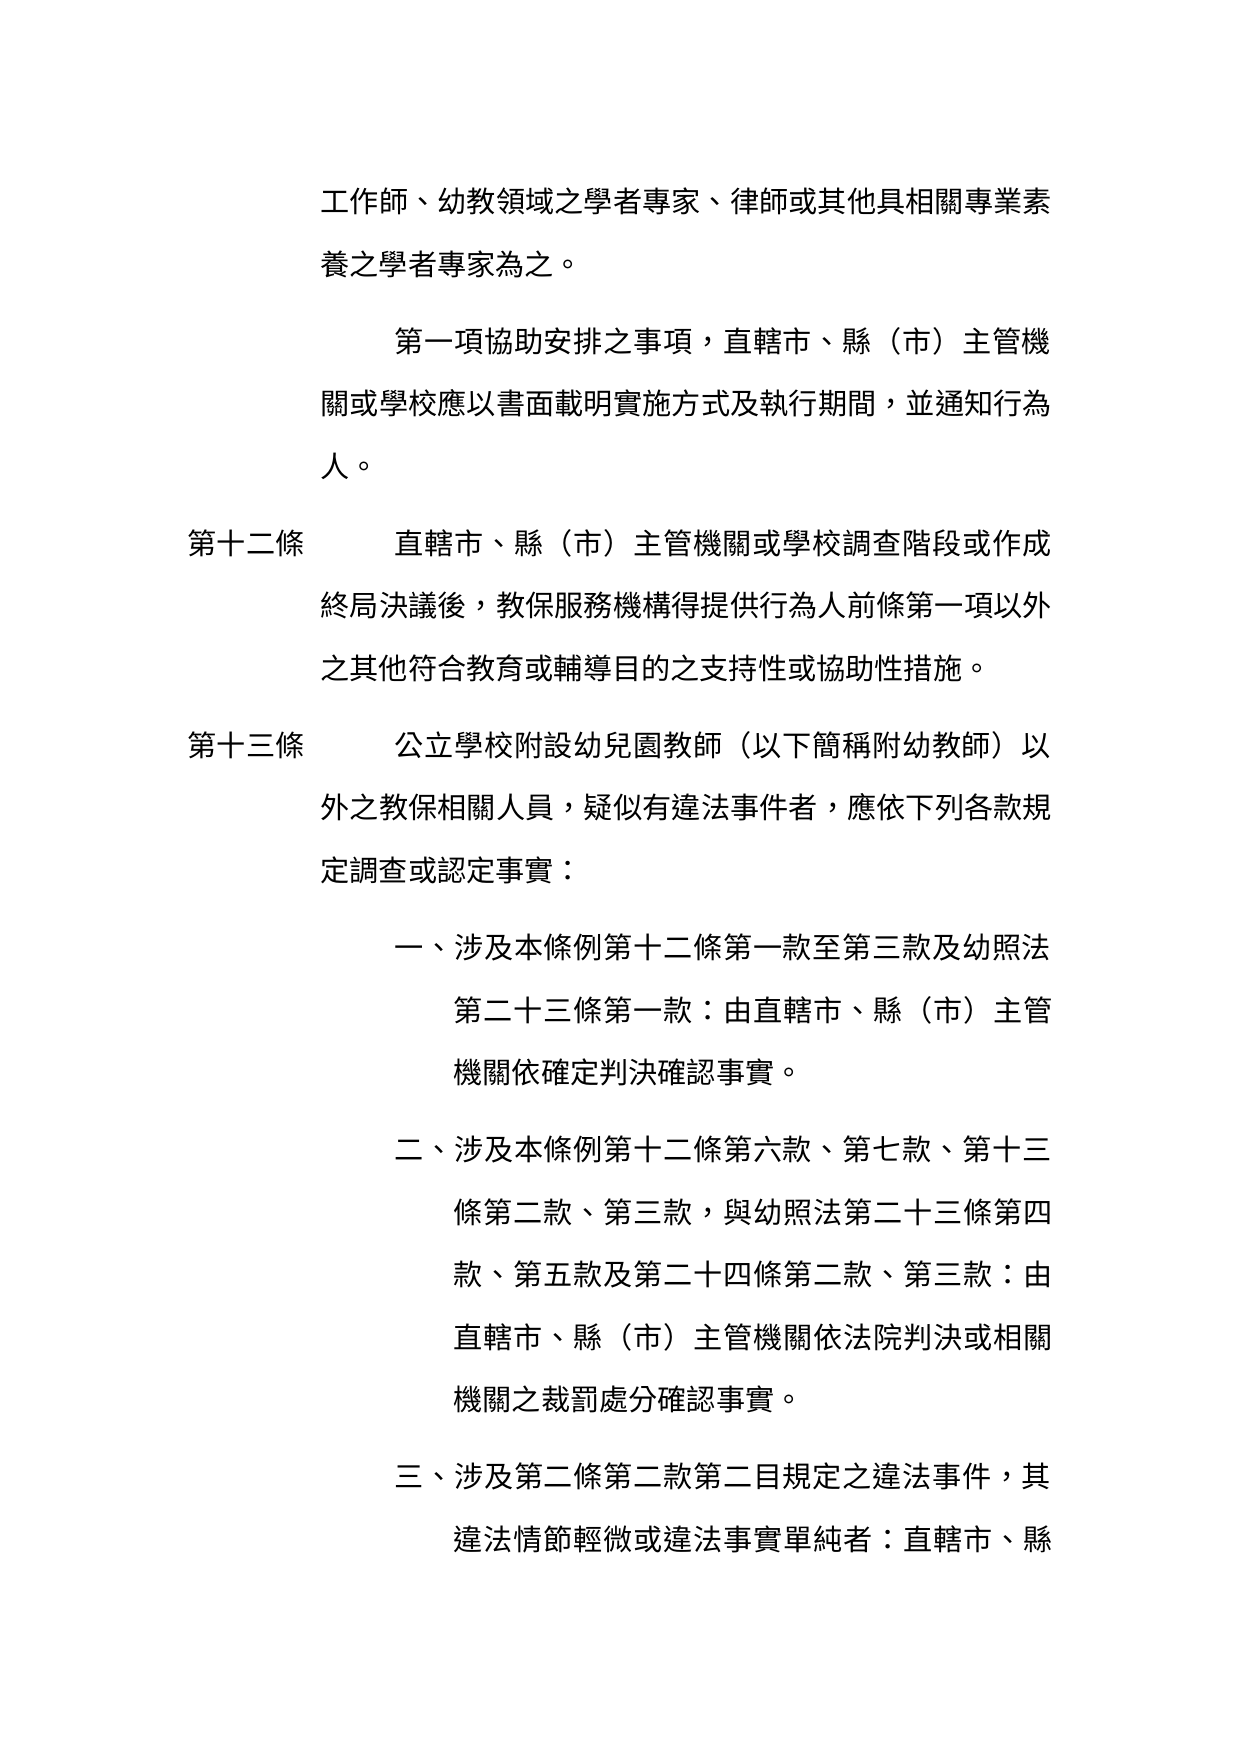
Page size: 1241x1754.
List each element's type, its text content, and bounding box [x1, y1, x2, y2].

text 三、涉及第二條第二款第二目規定之違法事件，其違法情節輕微或違法事實單純者：直轄市、縣 [394, 1433, 1053, 1558]
text 第十三條 公立學校附設幼兒園教師（以下簡稱附幼教師）以外之教保相關人員，疑似有違法事件者，應依下列各款規定調查或認定事實： [187, 702, 1053, 889]
text 第十二條 直轄市、縣（市）主管機關或學校調查階段或作成終局決議後，教保服務機構得提供行為人前條第一項以外之其他符合教育或輔導目的之支持性或協助性措施。 [187, 500, 1053, 687]
text 第一項協助安排之事項，直轄市、縣（市）主管機關或學校應以書面載明實施方式及執行期間，並通知行為人。 [320, 298, 1053, 485]
text 一、涉及本條例第十二條第一款至第三款及幼照法第二十三條第一款：由直轄市、縣（市）主管機關依確定判決確認事實。 [394, 904, 1053, 1092]
text 二、涉及本條例第十二條第六款、第七款、第十三條第二款、第三款，與幼照法第二十三條第四款、第五款及第二十四條第二款、第三款：由直轄市、縣（市）主管機關依法院判決或相關機關之裁罰處分確認事實。 [394, 1106, 1053, 1419]
text 工作師、幼教領域之學者專家、律師或其他具相關專業素養之學者專家為之。 [320, 158, 1053, 283]
